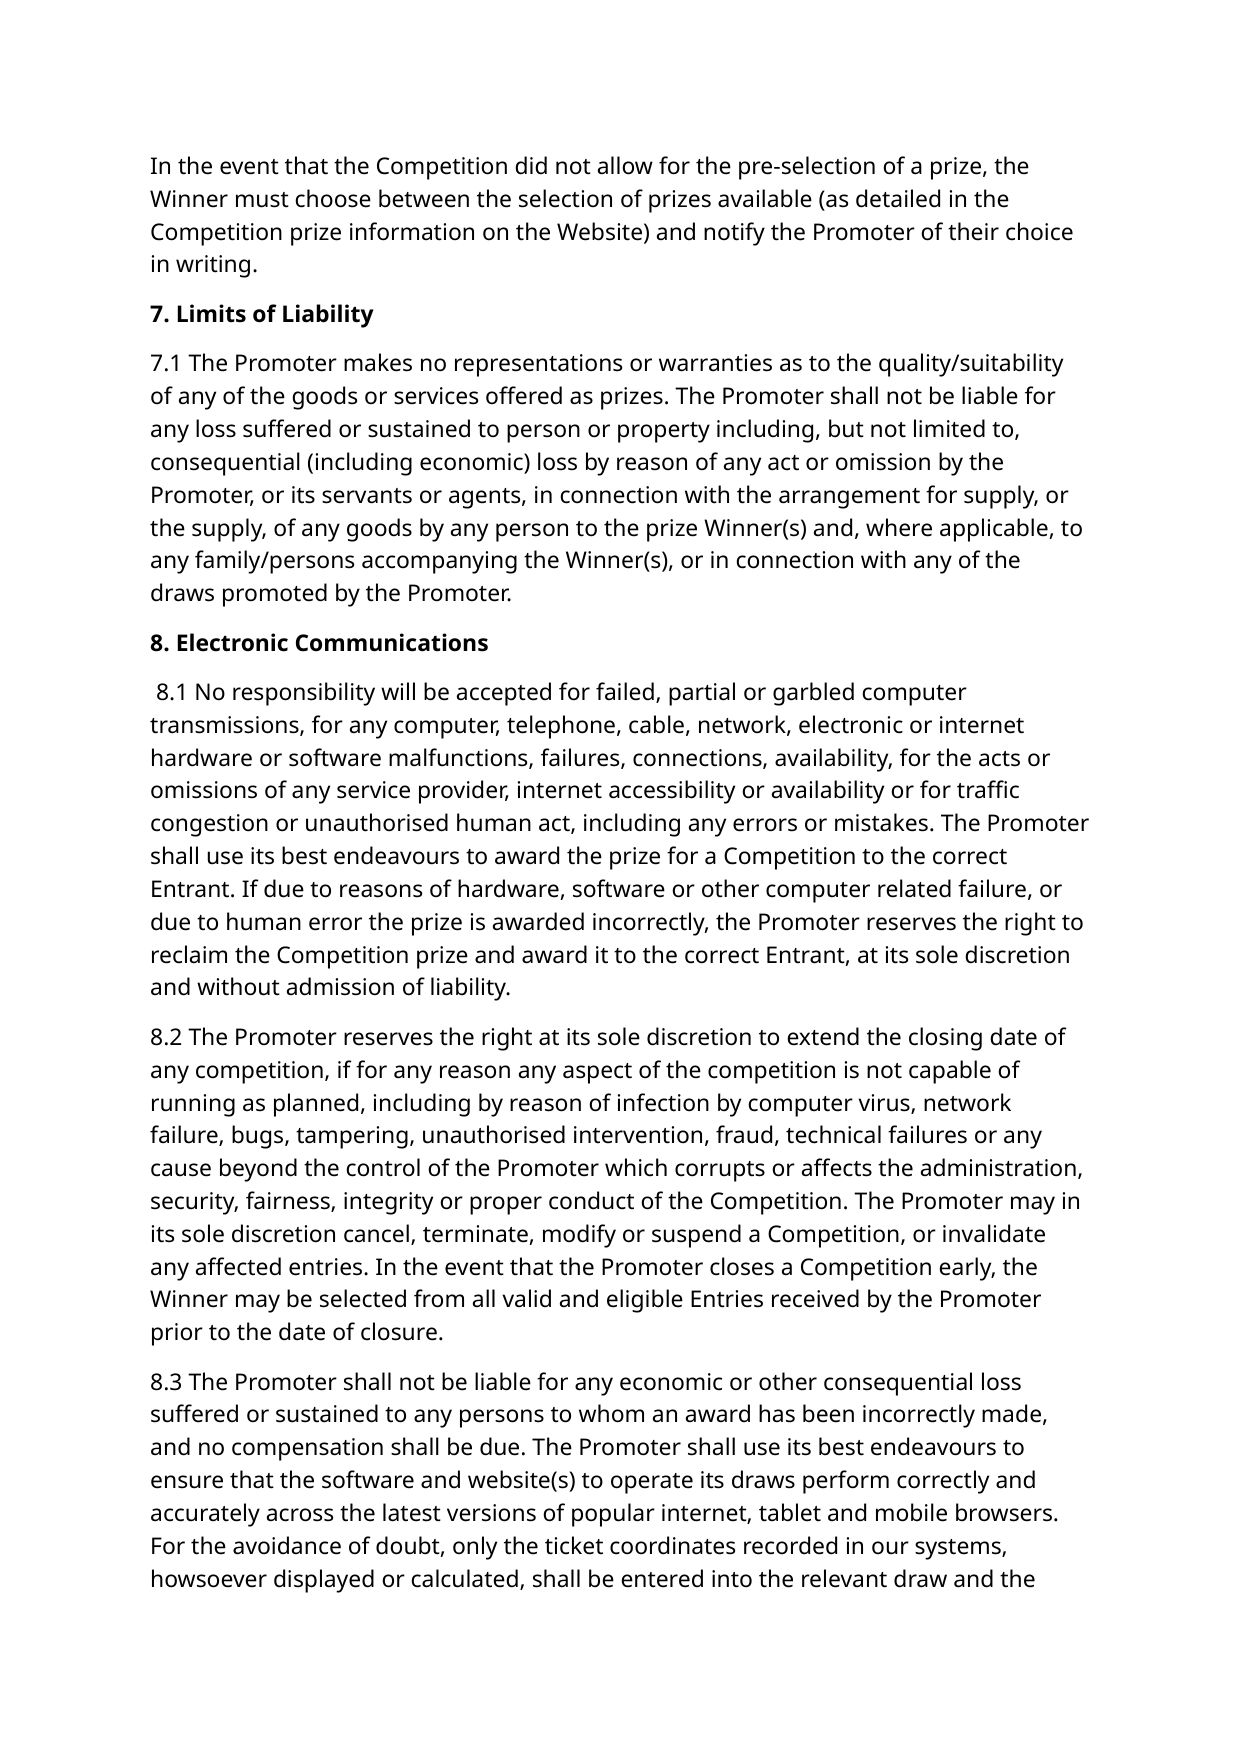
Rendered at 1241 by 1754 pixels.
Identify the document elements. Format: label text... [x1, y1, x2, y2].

text 8.1 No responsibility will be accepted for failed, partial or garbled computer transmissions, for any computer, telephone, cable, network, electronic or internet hardware or software malfunctions, failures, connections, availability, for the acts or omissions of any service provider, internet accessibility or availability or for traffic congestion or unauthorised human act, including any errors or mistakes. The Promoter shall use its best endeavours to award the prize for a Competition to the correct Entrant. If due to reasons of hardware, software or other computer related failure, or due to human error the prize is awarded incorrectly, the Promoter reserves the right to reclaim the Competition prize and award it to the correct Entrant, at its sole discretion and without admission of liability. [150, 676, 1090, 1003]
text 8. Electronic Communications [150, 627, 1090, 658]
text In the event that the Competition did not allow for the pre-selection of a prize, the Winner must choose between the selection of prizes available (as detailed in the Competition prize information on the Website) and notify the Promoter of their choice in writing. [150, 150, 1090, 280]
text 8.2 The Promoter reserves the right at its sole discretion to extend the closing date of any competition, if for any reason any aspect of the competition is not capable of running as planned, including by reason of infection by computer virus, network failure, bugs, tampering, unauthorised intervention, fraud, technical failures or any cause beyond the control of the Promoter which corrupts or affects the administration, security, fairness, integrity or proper conduct of the Competition. The Promoter may in its sole discretion cancel, terminate, modify or suspend a Competition, or invalidate any affected entries. In the event that the Promoter closes a Competition early, the Winner may be selected from all valid and eligible Entries received by the Promoter prior to the date of closure. [150, 1021, 1090, 1347]
text 7. Limits of Liability [150, 298, 1090, 329]
text 8.3 The Promoter shall not be liable for any economic or other consequential loss suffered or sustained to any persons to whom an award has been incorrectly made, and no compensation shall be due. The Promoter shall use its best endeavours to ensure that the software and website(s) to operate its draws perform correctly and accurately across the latest versions of popular internet, tablet and mobile browsers. For the avoidance of doubt, only the ticket coordinates recorded in our systems, howsoever displayed or calculated, shall be entered into the relevant draw and the [150, 1366, 1090, 1594]
text 7.1 The Promoter makes no representations or warranties as to the quality/suitability of any of the goods or services offered as prizes. The Promoter shall not be liable for any loss suffered or sustained to person or property including, but not limited to, consequential (including economic) loss by reason of any act or omission by the Promoter, or its servants or agents, in connection with the arrangement for supply, or the supply, of any goods by any person to the prize Winner(s) and, where applicable, to any family/persons accompanying the Winner(s), or in connection with any of the draws promoted by the Promoter. [150, 347, 1090, 608]
